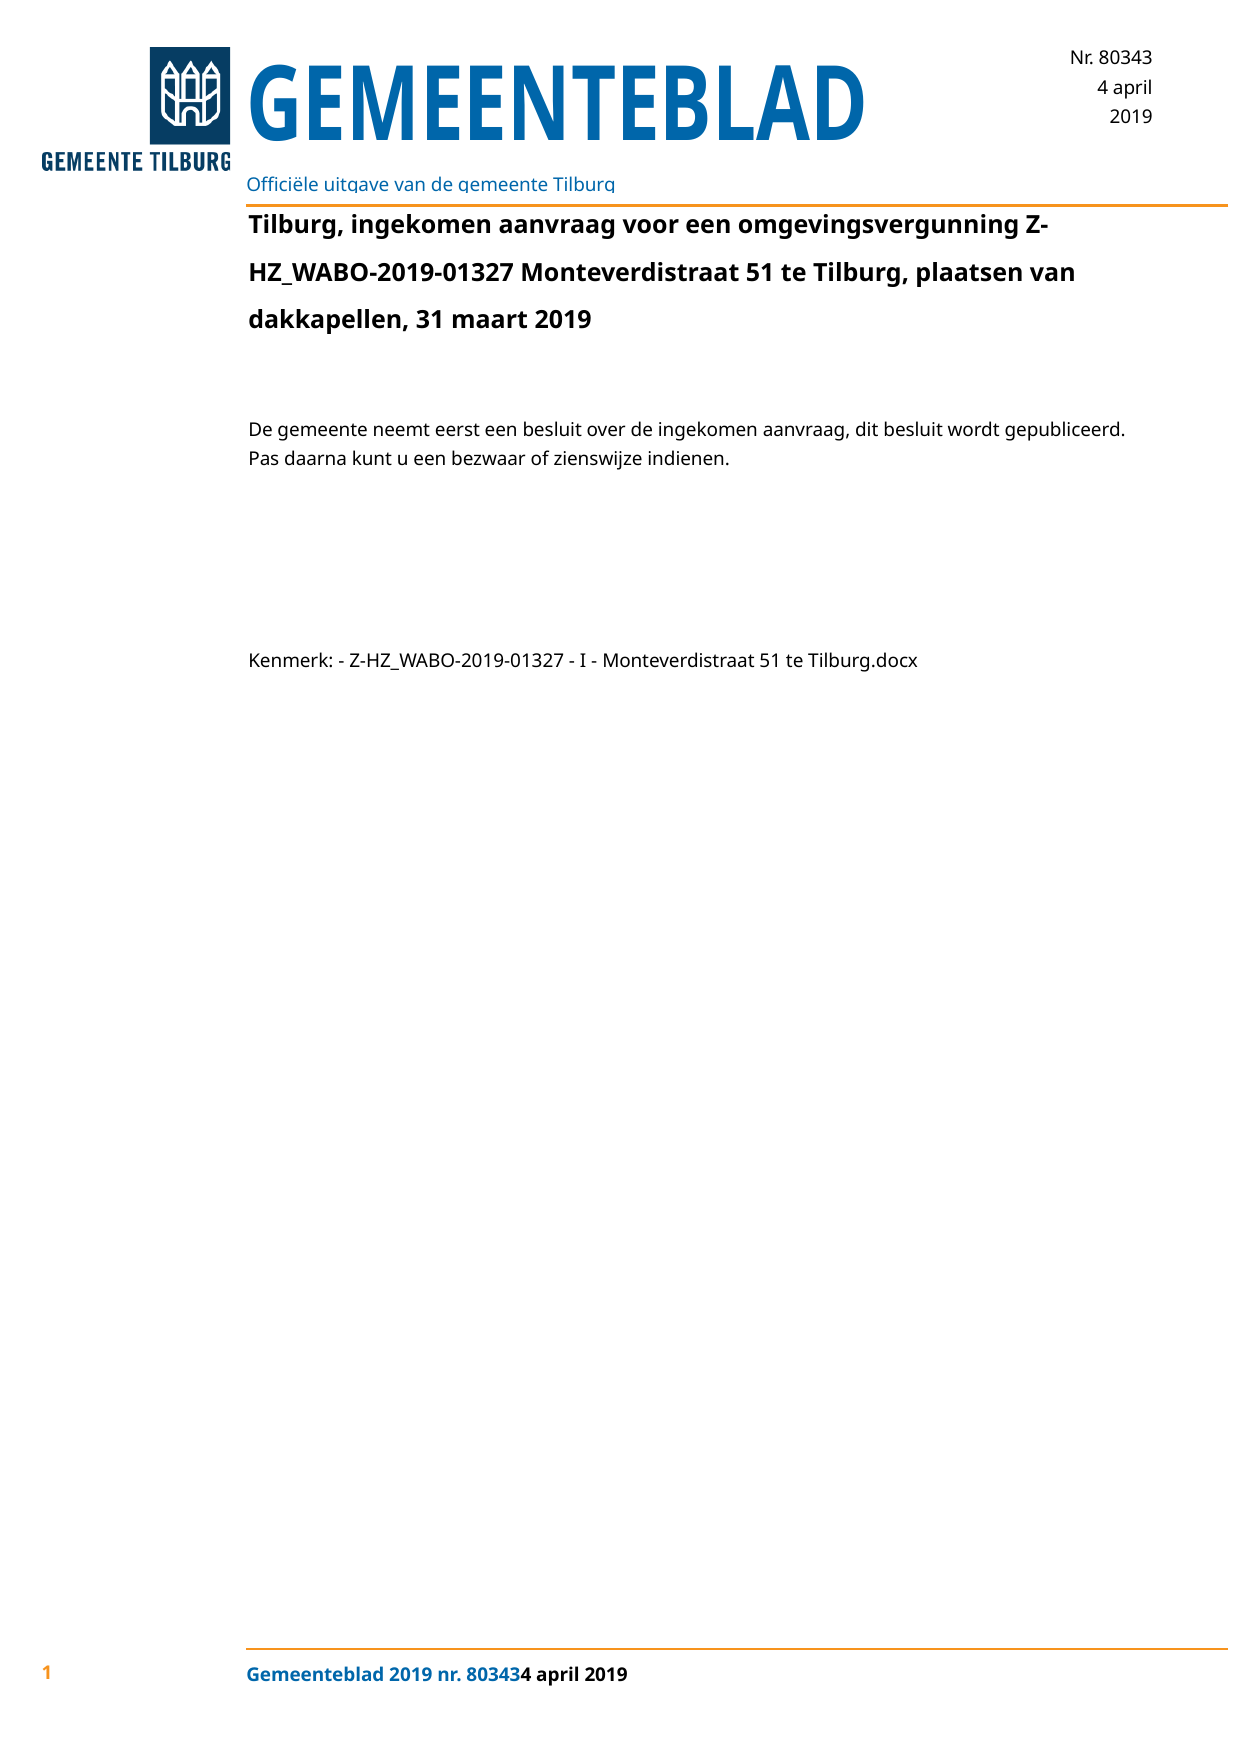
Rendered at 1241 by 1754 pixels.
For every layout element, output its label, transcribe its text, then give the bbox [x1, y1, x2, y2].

picture [41, 47, 231, 172]
text Kenmerk: - Z-HZ_WABO-2019-01327 - I - Monteverdistraat 51 te Tilburg.docx [248, 647, 1152, 673]
text Tilburg, ingekomen aanvraag voor een omgevingsvergunning Z-HZ_WABO-2019-01327 Monteverdistraat 51 te Tilburg, plaatsen van dakkapellen, 31 maart 2019 [248, 207, 1152, 336]
text De gemeente neemt eerst een besluit over de ingekomen aanvraag, dit besluit wordt gepubliceerd. Pas daarna kunt u een bezwaar of zienswijze indienen. [248, 416, 1152, 471]
